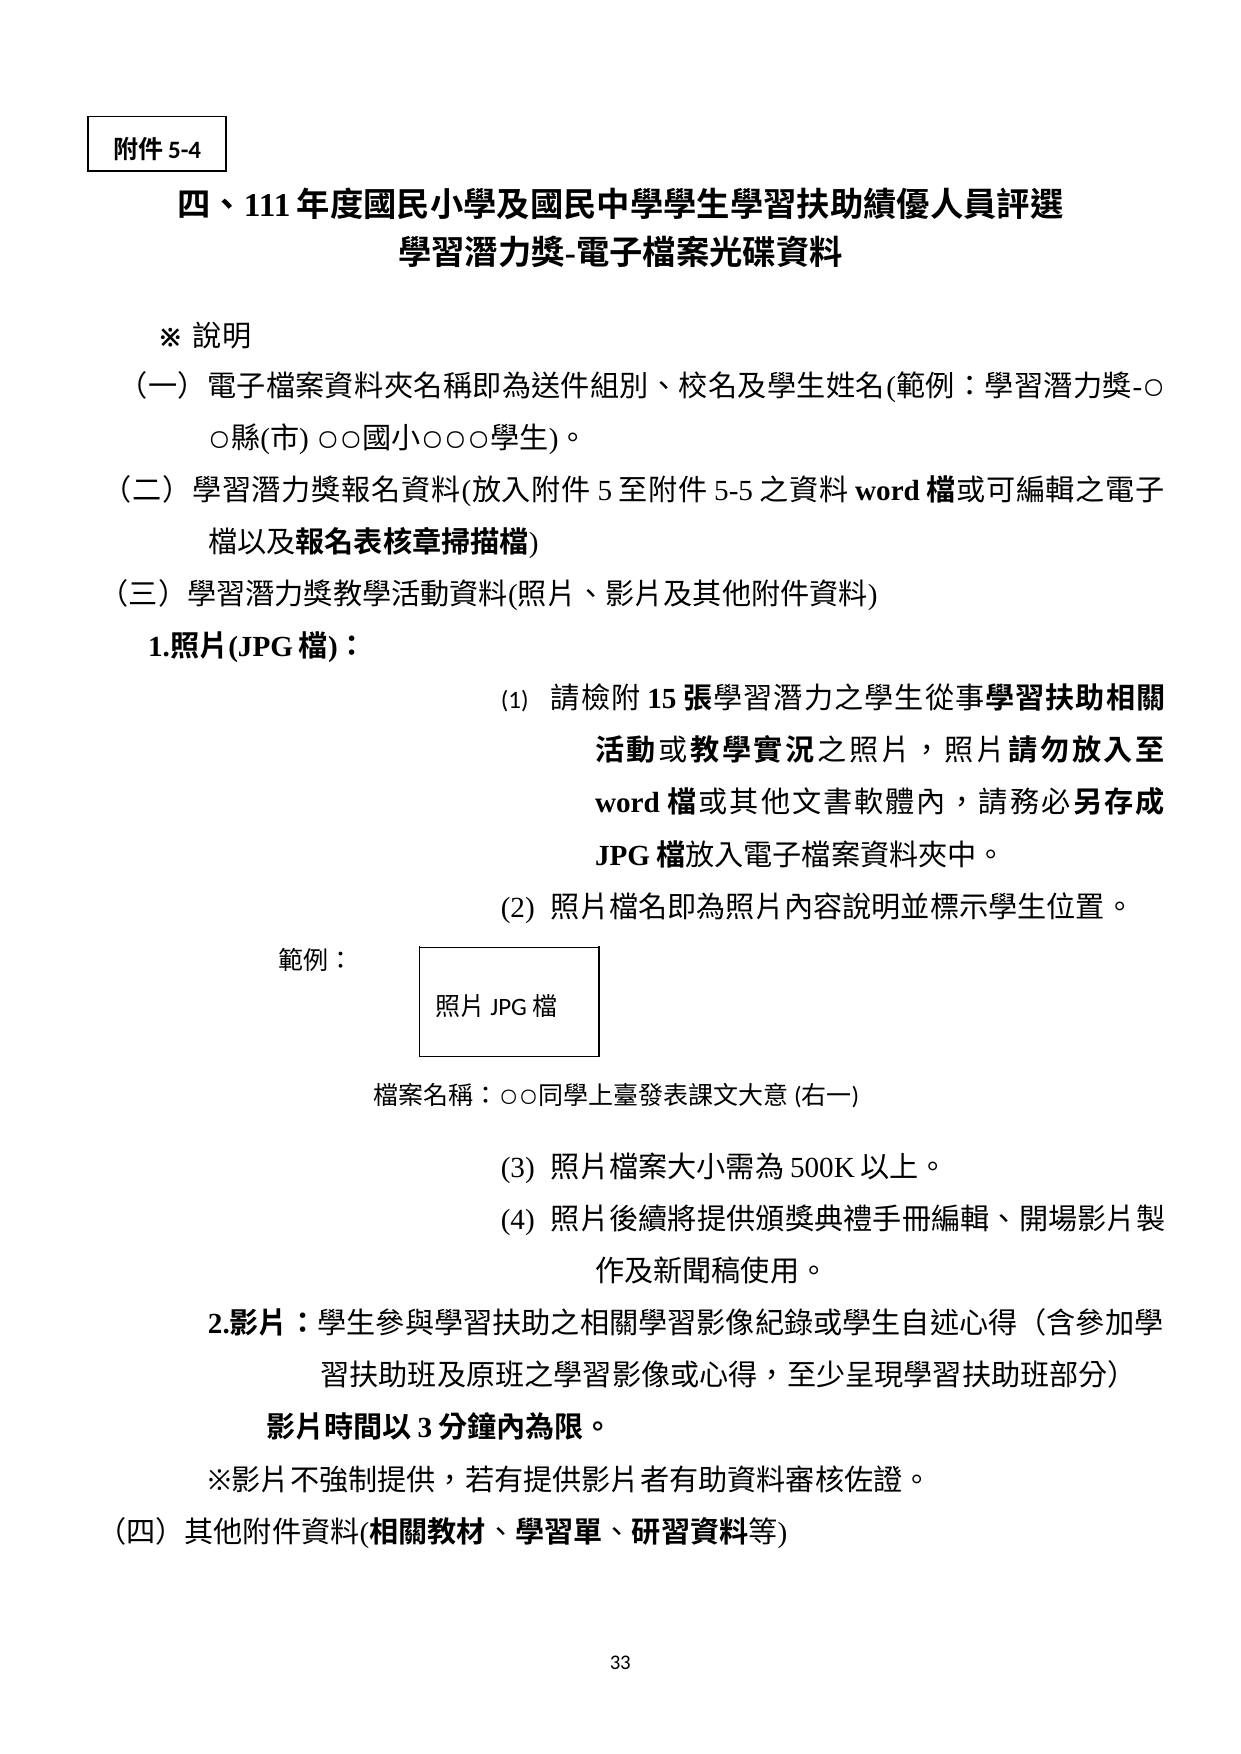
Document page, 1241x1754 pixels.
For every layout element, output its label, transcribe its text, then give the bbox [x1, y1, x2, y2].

list 說明 [112, 312, 1165, 354]
text 附件5-4 [104, 125, 210, 163]
text （四）其他附件資料(相關教材、學習單、研習資料等) [75, 1500, 1165, 1552]
list 照片檔名即為照片內容說明並標示學生位置。 [501, 875, 1165, 927]
text 2.影片：學生參與學習扶助之相關學習影像紀錄或學生自述心得（含參加學習扶助班及原班之學習影像或心得，至少呈現學習扶助班部分） [208, 1292, 1165, 1396]
list 照片檔案大小需為500K以上。 [501, 1136, 1165, 1188]
list 照片後續將提供頒獎典禮手冊編輯、開場影片製作及新聞稿使用。 [501, 1188, 1165, 1292]
table_header 範例： [267, 928, 996, 1136]
text ※影片不強制提供，若有提供影片者有助資料審核佐證。 [207, 1448, 1165, 1500]
text 1.照片(JPG檔)： [75, 615, 1165, 667]
text （一）電子檔案資料夾名稱即為送件組別、校名及學生姓名(範例：學習潛力獎-縣(市) 國小學生)。 [119, 354, 1165, 459]
text （二）學習潛力獎報名資料(放入附件5至附件5-5之資料word檔或可編輯之電子檔以及報名表核章掃描檔) [78, 459, 1165, 563]
list 請檢附15張學習潛力之學生從事學習扶助相關活動或教學實況之照片，照片請勿放入至word檔或其他文書軟體內，請務必另存成JPG檔放入電子檔案資料夾中。 [501, 667, 1165, 875]
text （三）學習潛力獎教學活動資料(照片、影片及其他附件資料) [78, 563, 1165, 615]
text 影片時間以3分鐘內為限。 [207, 1396, 1165, 1448]
text 學習潛力獎-電子檔案光碟資料 [75, 226, 1165, 274]
text 四、111年度國民小學及國民中學學生學習扶助績優人員評選 [75, 177, 1165, 226]
